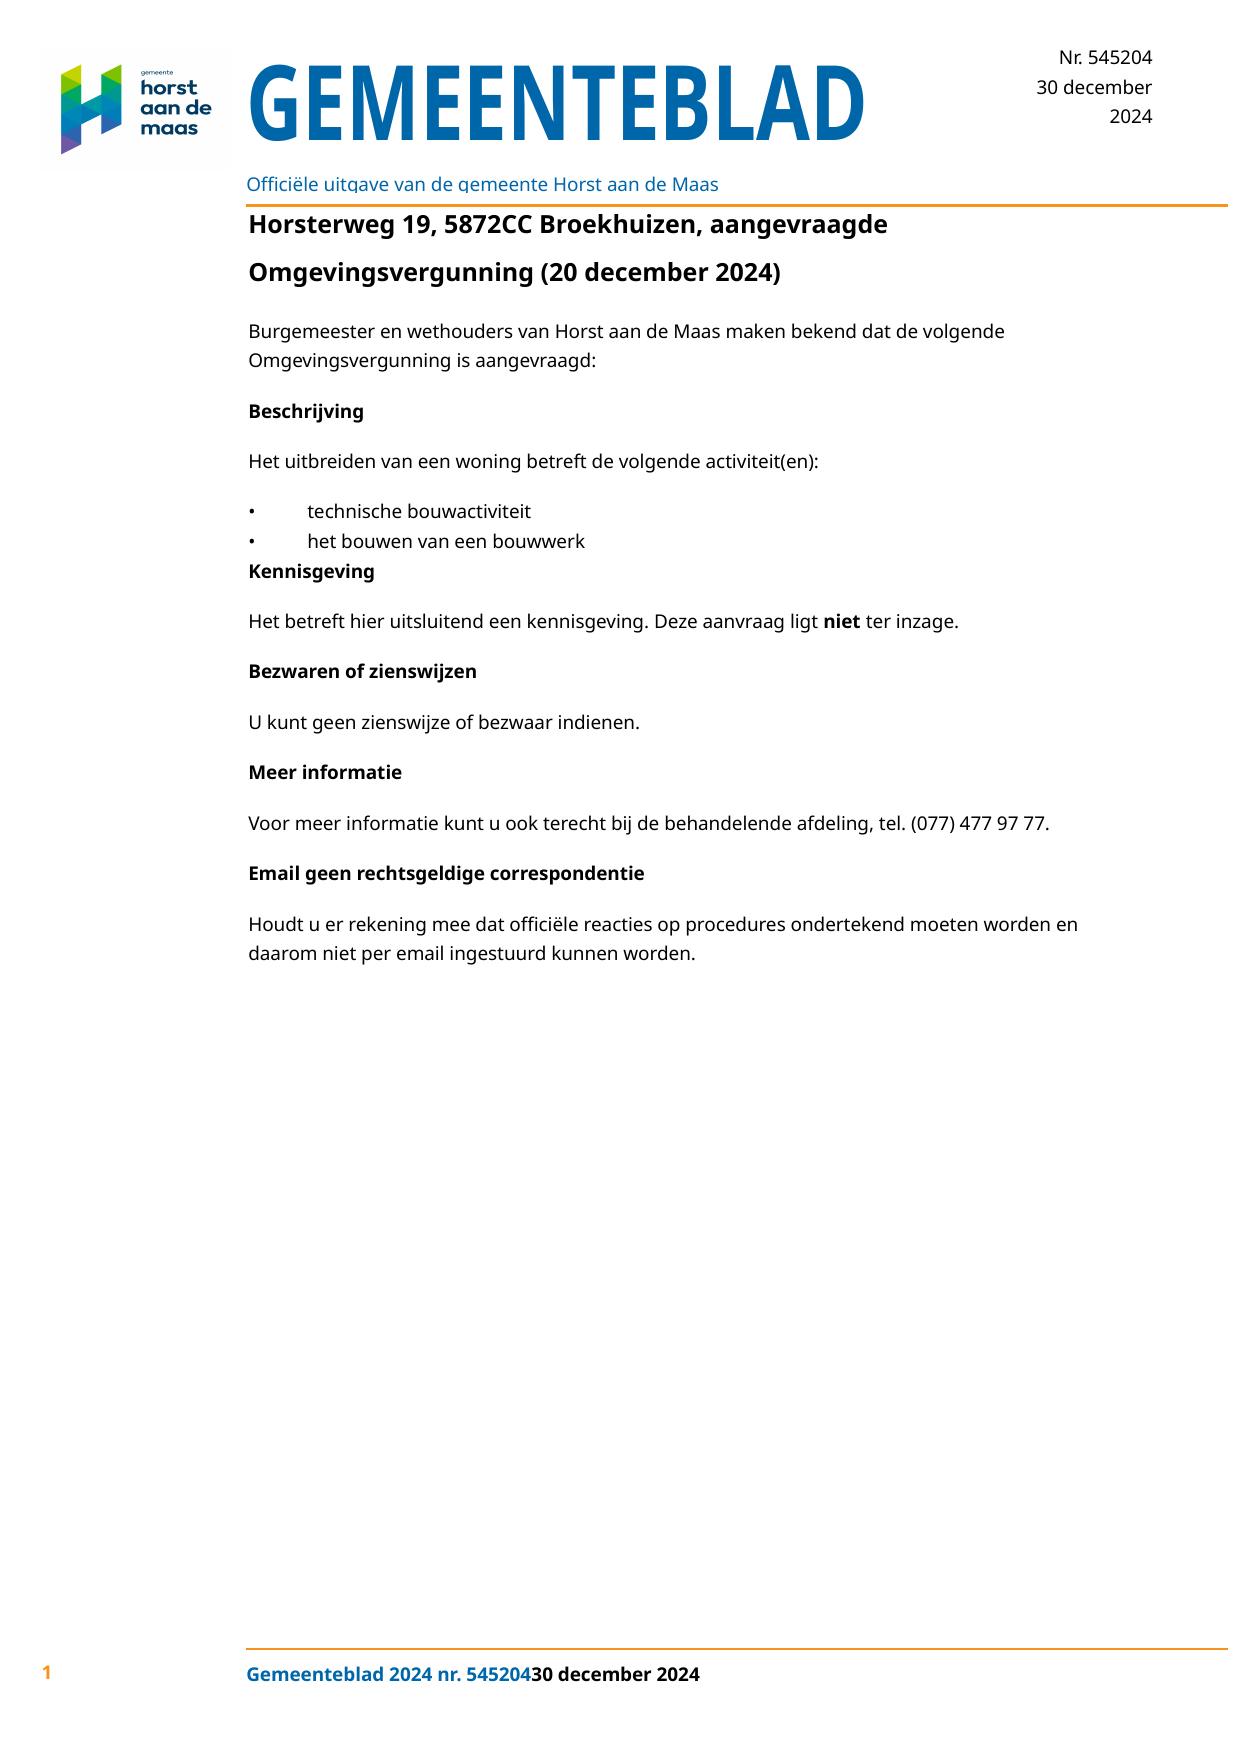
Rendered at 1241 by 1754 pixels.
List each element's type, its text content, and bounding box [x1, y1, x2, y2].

text Kennisgeving [248, 558, 1152, 584]
text Horsterweg 19, 5872CC Broekhuizen, aangevraagde Omgevingsvergunning (20 december 2024) [248, 207, 1152, 288]
text Voor meer informatie kunt u ook terecht bij de behandelende afdeling, tel. (077) 477 97 77. [248, 810, 1152, 836]
list technische bouwactiviteit [248, 499, 1152, 524]
text Meer informatie [248, 759, 1152, 785]
picture [41, 47, 231, 172]
list het bouwen van een bouwwerk [248, 528, 1152, 554]
text Beschrijving [248, 398, 1152, 424]
text Burgemeester en wethouders van Horst aan de Maas maken bekend dat de volgende Omgevingsvergunning is aangevraagd: [248, 318, 1152, 373]
text Houdt u er rekening mee dat officiële reacties op procedures ondertekend moeten worden en daarom niet per email ingestuurd kunnen worden. [248, 911, 1152, 966]
text Het uitbreiden van een woning betreft de volgende activiteit(en): [248, 448, 1152, 474]
text Het betreft hier uitsluitend een kennisgeving. Deze aanvraag ligt niet ter inzage. [248, 608, 1152, 634]
text U kunt geen zienswijze of bezwaar indienen. [248, 709, 1152, 735]
text Email geen rechtsgeldige correspondentie [248, 860, 1152, 886]
text Bezwaren of zienswijzen [248, 659, 1152, 684]
